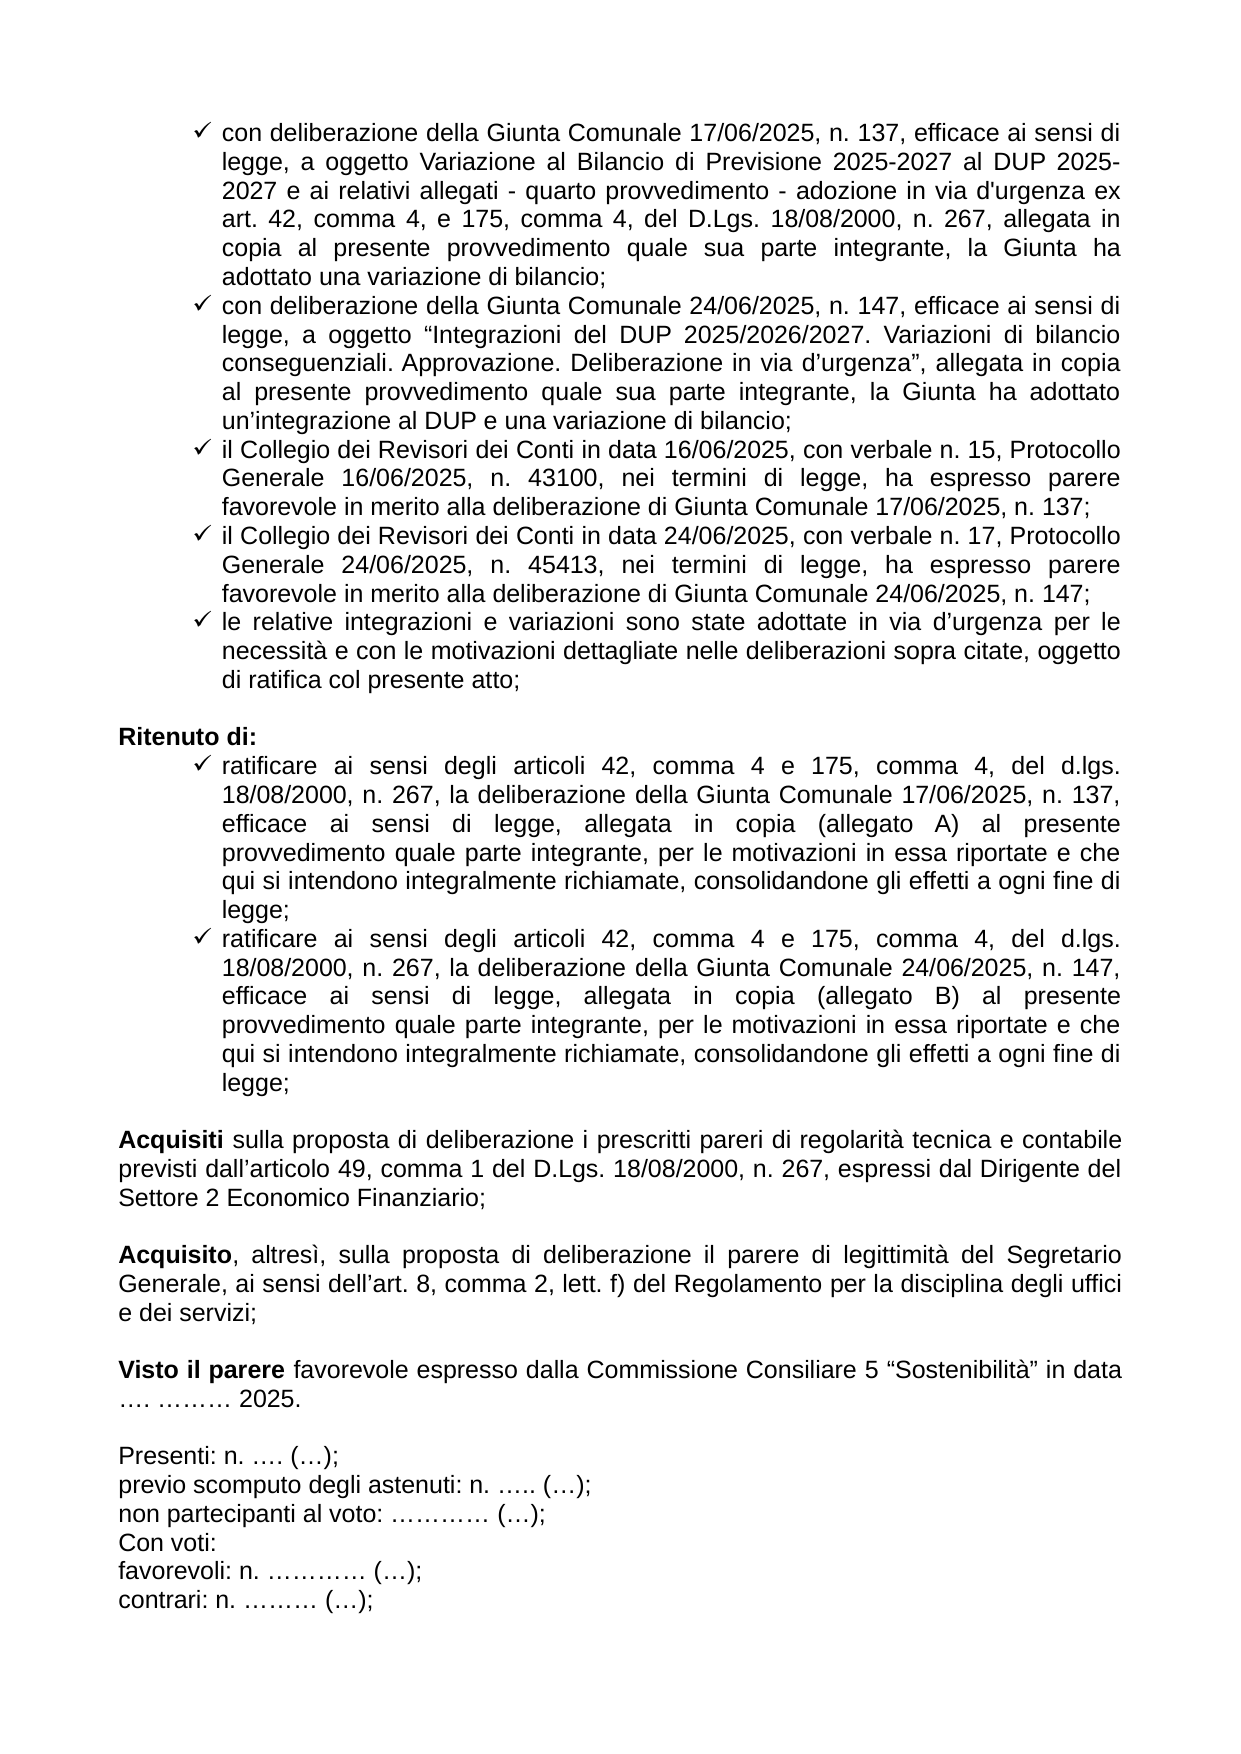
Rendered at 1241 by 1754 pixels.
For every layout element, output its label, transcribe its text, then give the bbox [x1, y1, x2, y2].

list il Collegio dei Revisori dei Conti in data 16/06/2025, con verbale n. 15, Protocollo Generale 16/06/2025, n. 43100, nei termini di legge, ha espresso parere favorevole in merito alla deliberazione di Giunta Comunale 17/06/2025, n. 137; [192, 434, 1122, 521]
text Acquisito, altresì, sulla proposta di deliberazione il parere di legittimità del Segretario Generale, ai sensi dell’art. 8, comma 2, lett. f) del Regolamento per la disciplina degli uffici e dei servizi; [118, 1240, 1123, 1326]
text Presenti: n. …. (…); [118, 1441, 1122, 1470]
text previo scomputo degli astenuti: n. ….. (…); [118, 1470, 1122, 1499]
text Ritenuto di: [118, 722, 1110, 751]
text Visto il parere favorevole espresso dalla Commissione Consiliare 5 “Sostenibilità” in data …. ……… 2025. [118, 1355, 1123, 1413]
text non partecipanti al voto: ………… (…); [118, 1499, 1122, 1528]
list con deliberazione della Giunta Comunale 24/06/2025, n. 147, efficace ai sensi di legge, a oggetto “Integrazioni del DUP 2025/2026/2027. Variazioni di bilancio conseguenziali. Approvazione. Deliberazione in via d’urgenza”, allegata in copia al presente provvedimento quale sua parte integrante, la Giunta ha adottato un’integrazione al DUP e una variazione di bilancio; [192, 291, 1122, 434]
text favorevoli: n. ………… (…); [118, 1556, 1122, 1585]
list ratificare ai sensi degli articoli 42, comma 4 e 175, comma 4, del d.lgs. 18/08/2000, n. 267, la deliberazione della Giunta Comunale 24/06/2025, n. 147, efficace ai sensi di legge, allegata in copia (allegato B) al presente provvedimento quale parte integrante, per le motivazioni in essa riportate e che qui si intendono integralmente richiamate, consolidandone gli effetti a ogni fine di legge; [192, 924, 1122, 1096]
text contrari: n. ……… (…); [118, 1585, 1122, 1614]
list con deliberazione della Giunta Comunale 17/06/2025, n. 137, efficace ai sensi di legge, a oggetto Variazione al Bilancio di Previsione 2025-2027 al DUP 2025-2027 e ai relativi allegati - quarto provvedimento - adozione in via d'urgenza ex art. 42, comma 4, e 175, comma 4, del D.Lgs. 18/08/2000, n. 267, allegata in copia al presente provvedimento quale sua parte integrante, la Giunta ha adottato una variazione di bilancio; [192, 118, 1122, 291]
list il Collegio dei Revisori dei Conti in data 24/06/2025, con verbale n. 17, Protocollo Generale 24/06/2025, n. 45413, nei termini di legge, ha espresso parere favorevole in merito alla deliberazione di Giunta Comunale 24/06/2025, n. 147; [192, 521, 1122, 607]
text Con voti: [118, 1528, 1122, 1556]
list ratificare ai sensi degli articoli 42, comma 4 e 175, comma 4, del d.lgs. 18/08/2000, n. 267, la deliberazione della Giunta Comunale 17/06/2025, n. 137, efficace ai sensi di legge, allegata in copia (allegato A) al presente provvedimento quale parte integrante, per le motivazioni in essa riportate e che qui si intendono integralmente richiamate, consolidandone gli effetti a ogni fine di legge; [192, 751, 1122, 924]
list le relative integrazioni e variazioni sono state adottate in via d’urgenza per le necessità e con le motivazioni dettagliate nelle deliberazioni sopra citate, oggetto di ratifica col presente atto; [192, 607, 1122, 694]
text Acquisiti sulla proposta di deliberazione i prescritti pareri di regolarità tecnica e contabile previsti dall’articolo 49, comma 1 del D.Lgs. 18/08/2000, n. 267, espressi dal Dirigente del Settore 2 Economico Finanziario; [118, 1125, 1123, 1211]
